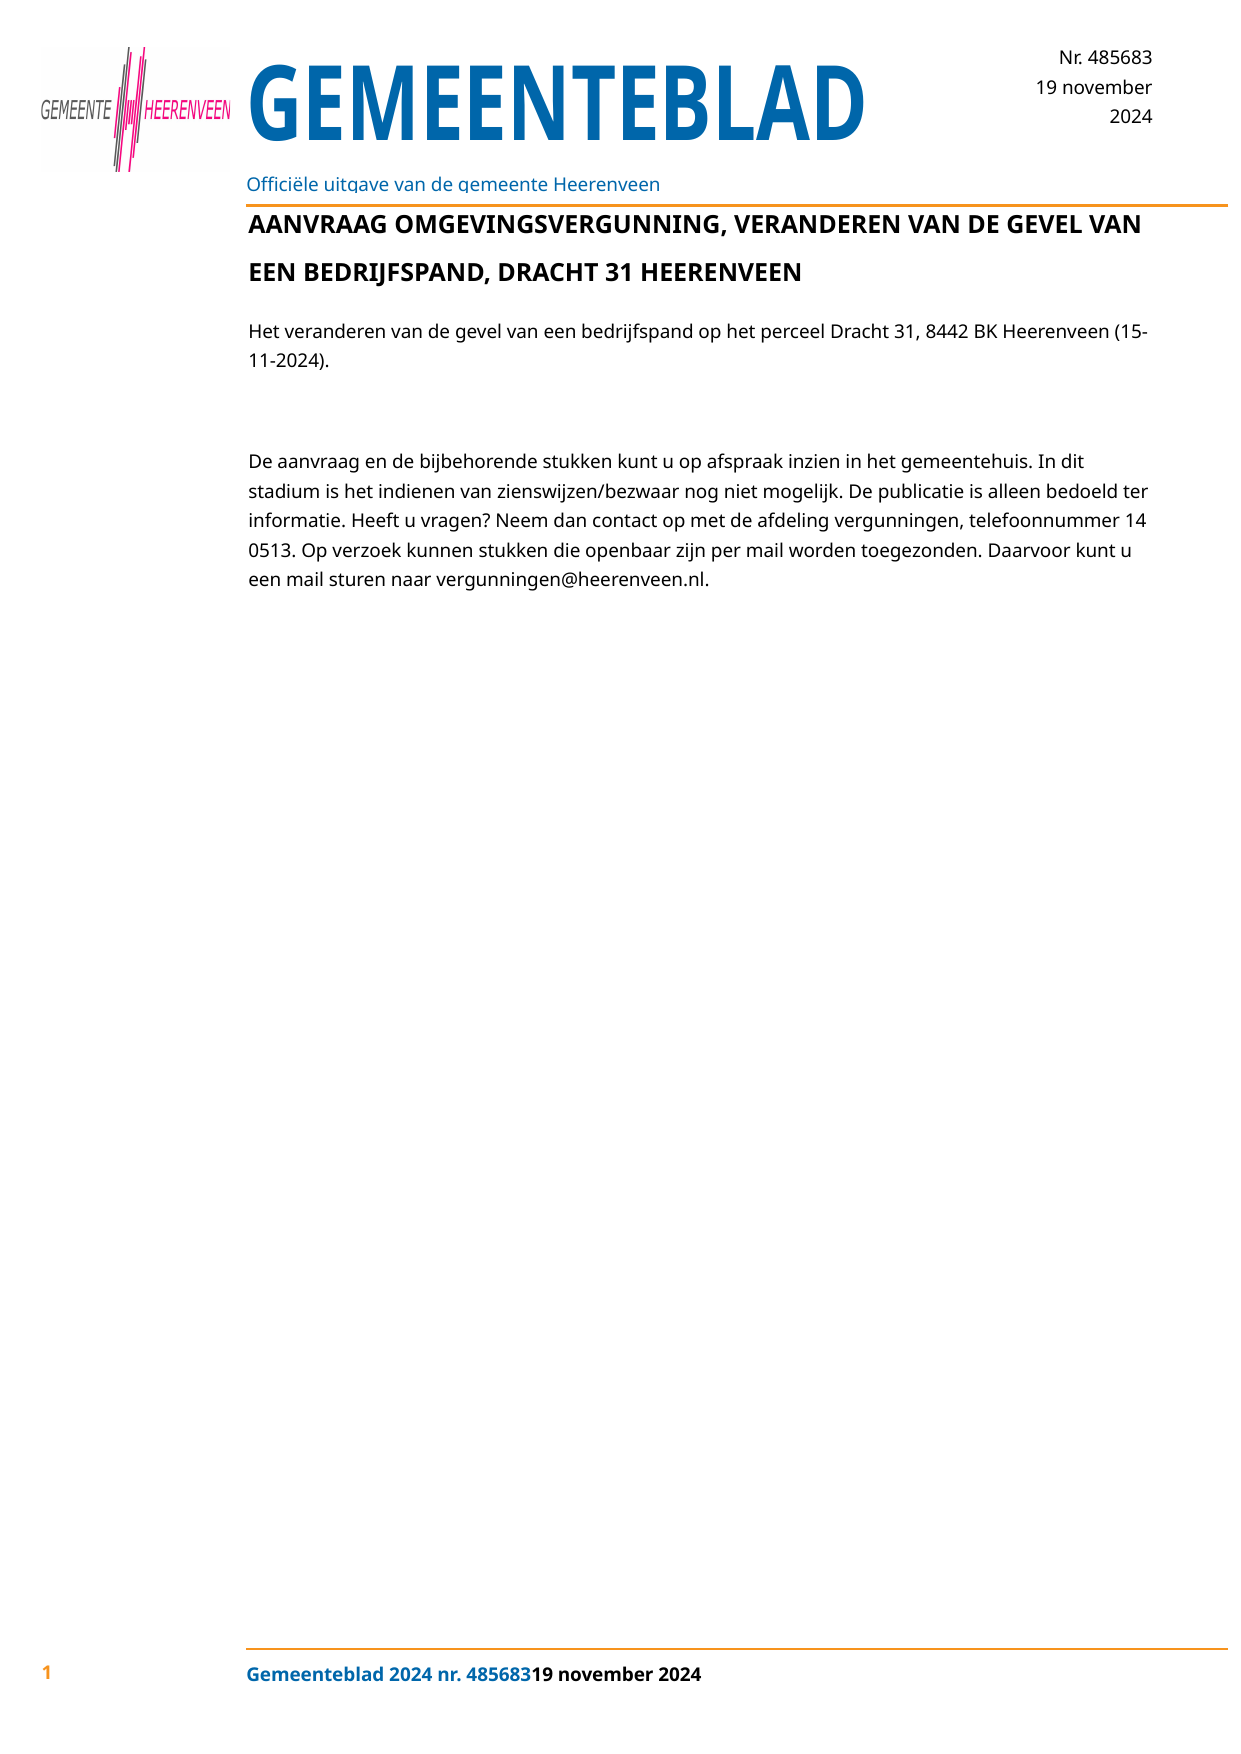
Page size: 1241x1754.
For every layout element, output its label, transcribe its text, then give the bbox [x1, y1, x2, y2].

text AANVRAAG OMGEVINGSVERGUNNING, VERANDEREN VAN DE GEVEL VAN EEN BEDRIJFSPAND, DRACHT 31 HEERENVEEN [248, 207, 1152, 288]
text De aanvraag en de bijbehorende stukken kunt u op afspraak inzien in het gemeentehuis. In dit stadium is het indienen van zienswijzen/bezwaar nog niet mogelijk. De publicatie is alleen bedoeld ter informatie. Heeft u vragen? Neem dan contact op met de afdeling vergunningen, telefoonnummer 14 0513. Op verzoek kunnen stukken die openbaar zijn per mail worden toegezonden. Daarvoor kunt u een mail sturen naar vergunningen@heerenveen.nl. [248, 448, 1152, 592]
text Het veranderen van de gevel van een bedrijfspand op het perceel Dracht 31, 8442 BK Heerenveen (15-11-2024). [248, 318, 1152, 373]
picture [41, 47, 231, 172]
